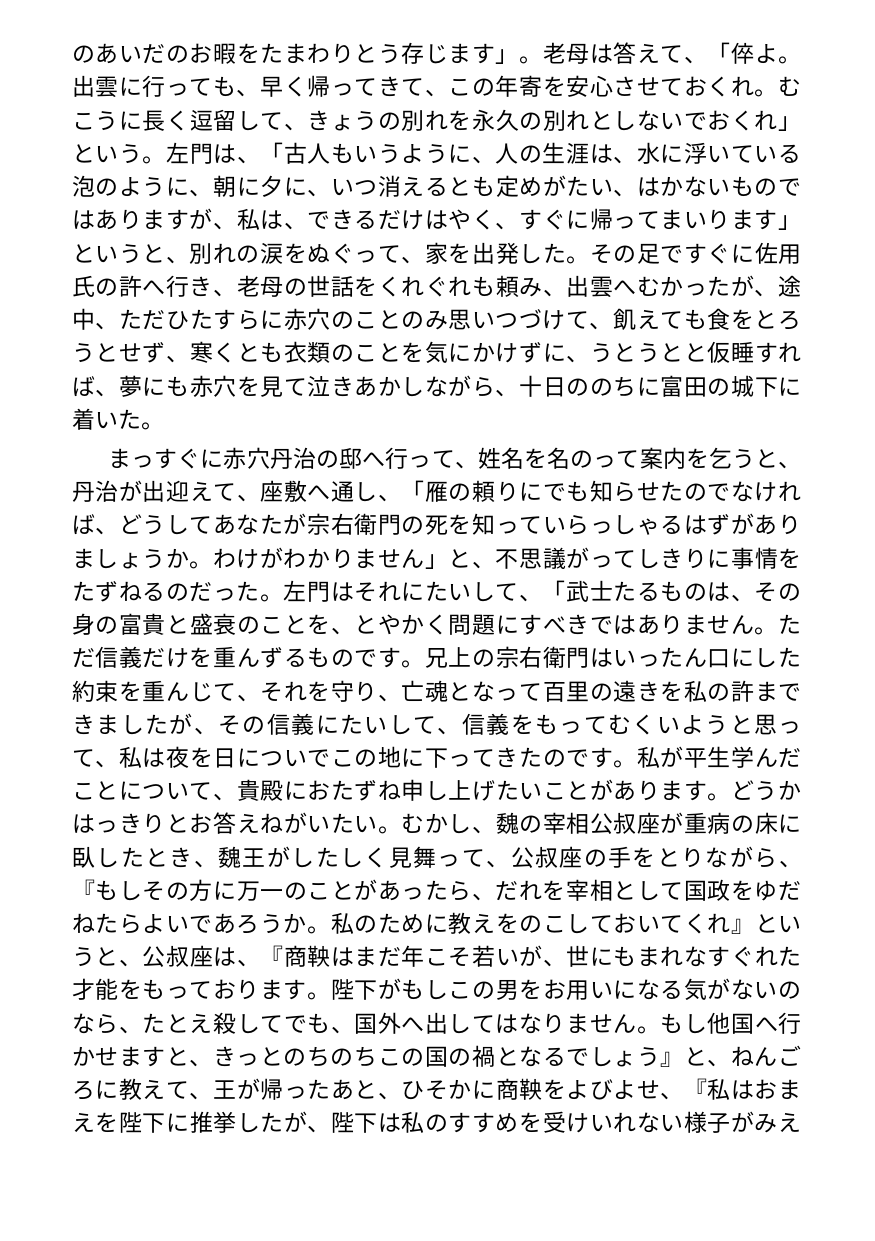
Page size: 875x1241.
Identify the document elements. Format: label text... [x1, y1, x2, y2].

text まっすぐに赤穴丹治の邸へ行って、姓名を名のって案内を乞うと、丹治が出迎えて、座敷へ通し、「雁の頼りにでも知らせたのでなければ、どうしてあなたが宗右衛門の死を知っていらっしゃるはずがありましょうか。わけがわかりません」と、不思議がってしきりに事情をたずねるのだった。左門はそれにたいして、「武士たるものは、その身の富貴と盛衰のことを、とやかく問題にすべきではありません。ただ信義だけを重んずるものです。兄上の宗右衛門はいったん口にした約束を重んじて、それを守り、亡魂となって百里の遠きを私の許まできましたが、その信義にたいして、信義をもってむくいようと思って、私は夜を日についでこの地に下ってきたのです。私が平生学んだことについて、貴殿におたずね申し上げたいことがあります。どうかはっきりとお答えねがいたい。むかし、魏の宰相公叔座が重病の床に臥したとき、魏王がしたしく見舞って、公叔座の手をとりながら、『もしその方に万一のことがあったら、だれを宰相として国政をゆだねたらよいであろうか。私のために教えをのこしておいてくれ』というと、公叔座は、『商鞅はまだ年こそ若いが、世にもまれなすぐれた才能をもっております。陛下がもしこの男をお用いになる気がないのなら、たとえ殺してでも、国外へ出してはなりません。もし他国へ行かせますと、きっとのちのちこの国の禍となるでしょう』と、ねんごろに教えて、王が帰ったあと、ひそかに商鞅をよびよせ、『私はおまえを陛下に推挙したが、陛下は私のすすめを受けいれない様子がみえ [72, 441, 802, 1138]
text のあいだのお暇をたまわりとう存じます」。老母は答えて、「倅よ。出雲に行っても、早く帰ってきて、この年寄を安心させておくれ。むこうに長く逗留して、きょうの別れを永久の別れとしないでおくれ」という。左門は、「古人もいうように、人の生涯は、水に浮いている泡のように、朝に夕に、いつ消えるとも定めがたい、はかないものではありますが、私は、できるだけはやく、すぐに帰ってまいります」というと、別れの涙をぬぐって、家を出発した。その足ですぐに佐用氏の許へ行き、老母の世話をくれぐれも頼み、出雲へむかったが、途中、ただひたすらに赤穴のことのみ思いつづけて、飢えても食をとろうとせず、寒くとも衣類のことを気にかけずに、うとうとと仮睡すれば、夢にも赤穴を見て泣きあかしながら、十日ののちに富田の城下に着いた。 [72, 36, 802, 435]
